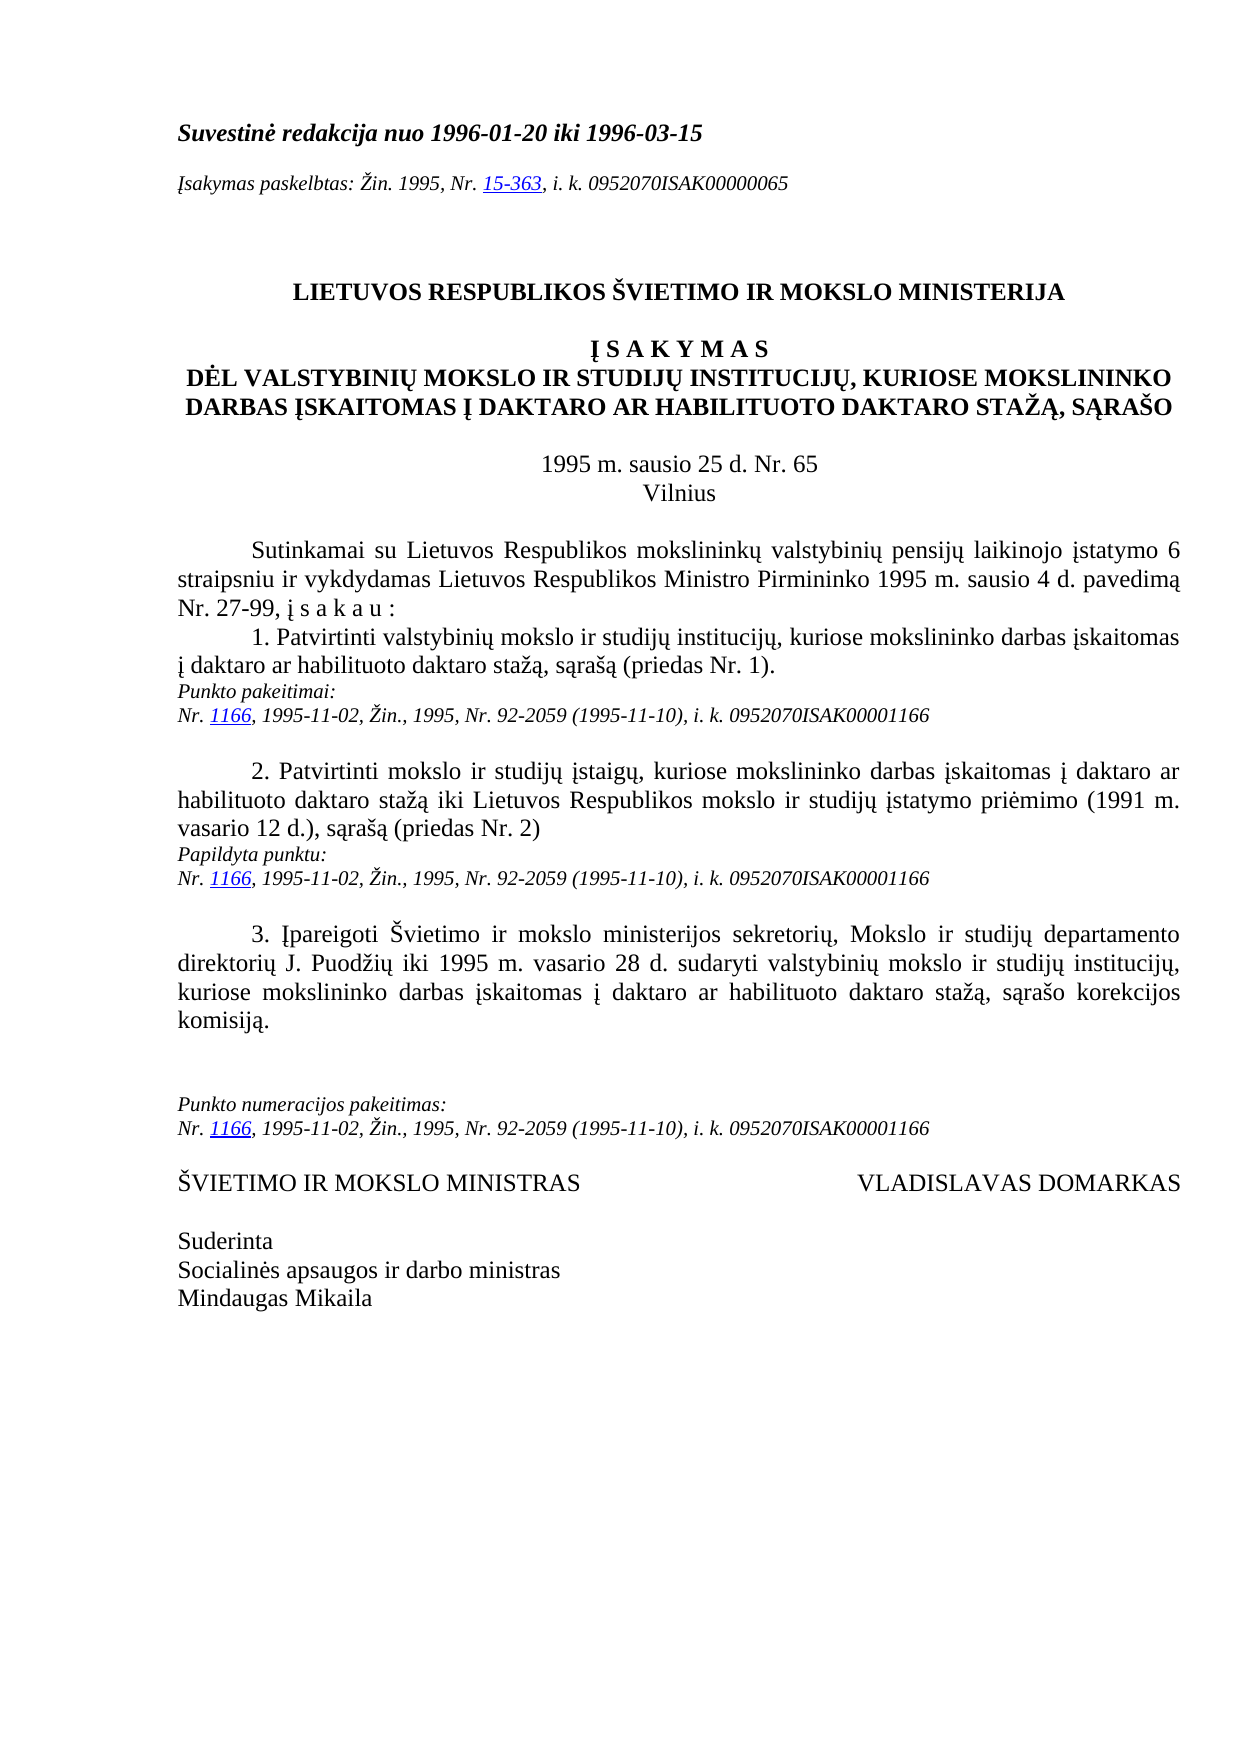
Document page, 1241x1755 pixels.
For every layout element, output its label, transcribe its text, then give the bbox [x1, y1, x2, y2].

text 1. Patvirtinti valstybinių mokslo ir studijų institucijų, kuriose mokslininko darbas įskaitomas į daktaro ar habilituoto daktaro stažą, sąrašą (priedas Nr. 1). [177, 622, 1181, 679]
text LIETUVOS RESPUBLIKOS ŠVIETIMO IR MOKSLO MINISTERIJA [177, 277, 1181, 305]
text Mindaugas Mikaila [177, 1283, 1181, 1312]
text 3. Įpareigoti Švietimo ir mokslo ministerijos sekretorių, Mokslo ir studijų departamento direktorių J. Puodžių iki 1995 m. vasario 28 d. sudaryti valstybinių mokslo ir studijų institucijų, kuriose mokslininko darbas įskaitomas į daktaro ar habilituoto daktaro stažą, sąrašo korekcijos komisiją. [177, 919, 1181, 1034]
text DĖL VALSTYBINIŲ MOKSLO IR STUDIJŲ INSTITUCIJŲ, KURIOSE MOKSLININKO DARBAS ĮSKAITOMAS Į DAKTARO AR HABILITUOTO DAKTARO STAŽĄ, SĄRAŠO [177, 363, 1181, 420]
text Įsakymas paskelbtas: Žin. 1995, Nr. 15-363, i. k. 0952070ISAK00000065 [177, 171, 1181, 195]
text 1995 m. sausio 25 d. Nr. 65 [177, 449, 1181, 478]
text Vilnius [177, 478, 1181, 507]
text Papildyta punktu: [177, 842, 1181, 866]
text Į S A K Y M A S [177, 334, 1181, 363]
text Socialinės apsaugos ir darbo ministras [177, 1255, 1181, 1283]
text Sutinkamai su Lietuvos Respublikos mokslininkų valstybinių pensijų laikinojo įstatymo 6 straipsniu ir vykdydamas Lietuvos Respublikos Ministro Pirmininko 1995 m. sausio 4 d. pavedimą Nr. 27-99, įsakau: [177, 535, 1181, 622]
text Punkto pakeitimai: [177, 679, 1181, 703]
text Nr. 1166, 1995-11-02, Žin., 1995, Nr. 92-2059 (1995-11-10), i. k. 0952070ISAK00001166 [177, 1116, 1181, 1140]
text Nr. 1166, 1995-11-02, Žin., 1995, Nr. 92-2059 (1995-11-10), i. k. 0952070ISAK00001166 [177, 866, 1181, 890]
text Suderinta [177, 1226, 1181, 1255]
text Nr. 1166, 1995-11-02, Žin., 1995, Nr. 92-2059 (1995-11-10), i. k. 0952070ISAK00001166 [177, 703, 1181, 727]
text 2. Patvirtinti mokslo ir studijų įstaigų, kuriose mokslininko darbas įskaitomas į daktaro ar habilituoto daktaro stažą iki Lietuvos Respublikos mokslo ir studijų įstatymo priėmimo (1991 m. vasario 12 d.), sąrašą (priedas Nr. 2) [177, 756, 1181, 842]
text Suvestinė redakcija nuo 1996-01-20 iki 1996-03-15 [177, 118, 1181, 147]
text ŠVIETIMO IR MOKSLO MINISTRAS VLADISLAVAS DOMARKAS [177, 1168, 1181, 1197]
text Punkto numeracijos pakeitimas: [177, 1092, 1181, 1116]
